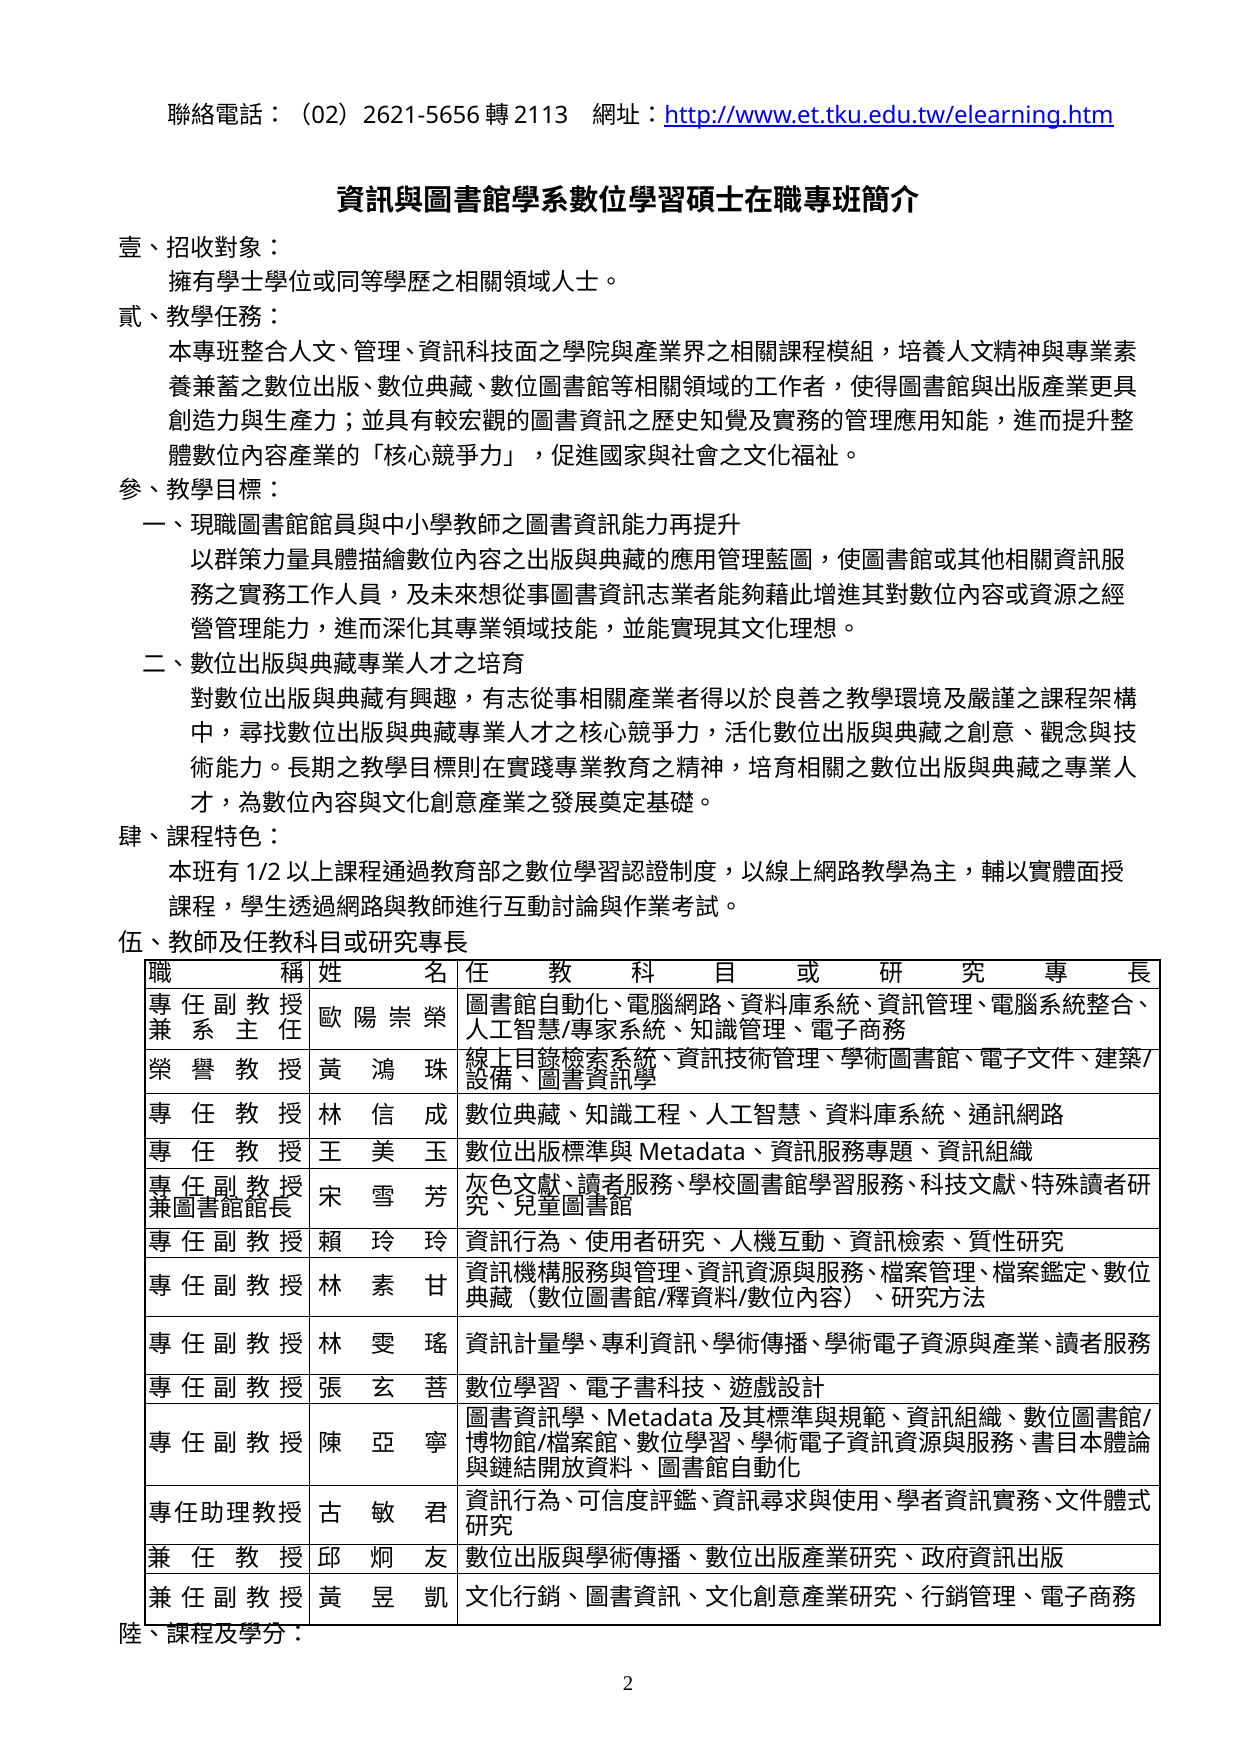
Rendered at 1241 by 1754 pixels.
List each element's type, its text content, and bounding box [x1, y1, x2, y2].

table_cell 林雯瑤 [310, 1317, 457, 1374]
table_cell 線上目錄檢索系統、資訊技術管理、學術圖書館、電子文件、建築/設備、圖書資訊學 [458, 1050, 1159, 1093]
table_cell 專任副教授 [146, 1258, 309, 1316]
table_cell 圖書資訊學、Metadata及其標準與規範、資訊組織、數位圖書館/博物館/檔案館、數位學習、學術電子資訊資源與服務、書目本體論與鏈結開放資料、圖書館自動化 [458, 1404, 1159, 1484]
text 貳、教學任務： [118, 298, 1137, 332]
text 一、現職圖書館館員與中小學教師之圖書資訊能力再提升 [142, 506, 1137, 541]
table_cell 專任副教授 兼系主任 [146, 989, 309, 1049]
table_cell 專任教授 [146, 1139, 309, 1168]
text 陸、課程及學分： [118, 1626, 1137, 1647]
table_cell 專任副教授 [146, 1317, 309, 1374]
table_cell 宋雪芳 [310, 1169, 457, 1227]
table_cell 專任副教授 [146, 1404, 309, 1484]
table_cell 王美玉 [310, 1139, 457, 1168]
text 伍、教師及任教科目或研究專長 [118, 922, 1137, 958]
table_header 任教科目或研究專長 [458, 961, 1159, 988]
table_cell 榮譽教授 [146, 1050, 309, 1093]
text 資訊與圖書館學系數位學習碩士在職專班簡介 [118, 191, 1137, 216]
table_cell 林素甘 [310, 1258, 457, 1316]
table_cell 資訊行為、可信度評鑑、資訊尋求與使用、學者資訊實務、文件體式研究 [458, 1486, 1159, 1544]
table_cell 專任助理教授 [146, 1486, 309, 1544]
table_cell 灰色文獻、讀者服務、學校圖書館學習服務、科技文獻、特殊讀者研究、兒童圖書館 [458, 1169, 1159, 1227]
text 本專班整合人文、管理、資訊科技面之學院與產業界之相關課程模組，培養人文精神與專業素養兼蓄之數位出版、數位典藏、數位圖書館等相關領域的工作者，使得圖書館與出版產業更具創造力與生產力；並具有較宏觀的圖書資訊之歷史知覺及實務的管理應用知能，進而提升整體數位內容產業的「核心競爭力」，促進國家與社會之文化福祉。 [168, 332, 1137, 471]
table_cell 黃鴻珠 [310, 1050, 457, 1093]
table_cell 專任副教授 [146, 1375, 309, 1403]
table_cell 數位出版標準與Metadata、資訊服務專題、資訊組織 [458, 1139, 1159, 1168]
text 擁有學士學位或同等學歷之相關領域人士。 [168, 263, 1137, 298]
table_cell 邱炯友 [310, 1545, 457, 1573]
text 聯絡電話：（02）2621-5656轉2113 網址：http://www.et.tku.edu.tw/elearning.htm [156, 103, 1113, 128]
table_cell 陳亞寧 [310, 1404, 457, 1484]
table_cell 數位學習、電子書科技、遊戲設計 [458, 1375, 1159, 1403]
table_cell 林信成 [310, 1094, 457, 1138]
table_cell 數位出版與學術傳播、數位出版產業研究、政府資訊出版 [458, 1545, 1159, 1573]
table_cell 張玄菩 [310, 1375, 457, 1403]
table_header 姓名 [310, 961, 457, 988]
table_cell 黃昱凱 [310, 1574, 457, 1624]
table_cell 圖書館自動化、電腦網路、資料庫系統、資訊管理、電腦系統整合、人工智慧/專家系統、知識管理、電子商務 [458, 989, 1159, 1049]
table_cell 資訊行為、使用者研究、人機互動、資訊檢索、質性研究 [458, 1229, 1159, 1257]
text 二、數位出版與典藏專業人才之培育 [142, 644, 1137, 679]
table_cell 兼任副教授 [146, 1574, 309, 1624]
table_cell 賴玲玲 [310, 1229, 457, 1257]
table_cell 專任教授 [146, 1094, 309, 1138]
text 對數位出版與典藏有興趣，有志從事相關產業者得以於良善之教學環境及嚴謹之課程架構中，尋找數位出版與典藏專業人才之核心競爭力，活化數位出版與典藏之創意、觀念與技術能力。長期之教學目標則在實踐專業教育之精神，培育相關之數位出版與典藏之專業人才，為數位內容與文化創意產業之發展奠定基礎。 [191, 679, 1137, 818]
table_header 職稱 [146, 961, 309, 988]
table_cell 資訊機構服務與管理、資訊資源與服務、檔案管理、檔案鑑定、數位典藏（數位圖書館/釋資料/數位內容）、研究方法 [458, 1258, 1159, 1316]
text 肆、課程特色： [118, 818, 1137, 853]
table_cell 兼任教授 [146, 1545, 309, 1573]
table_cell 資訊計量學、專利資訊、學術傳播、學術電子資源與產業、讀者服務 [458, 1317, 1159, 1374]
text 以群策力量具體描繪數位內容之出版與典藏的應用管理藍圖，使圖書館或其他相關資訊服務之實務工作人員，及未來想從事圖書資訊志業者能夠藉此增進其對數位內容或資源之經營管理能力，進而深化其專業領域技能，並能實現其文化理想。 [191, 541, 1137, 644]
table_cell 專任副教授 [146, 1229, 309, 1257]
table_cell 數位典藏、知識工程、人工智慧、資料庫系統、通訊網路 [458, 1094, 1159, 1138]
table_cell 古敏君 [310, 1486, 457, 1544]
text 本班有1/2以上課程通過教育部之數位學習認證制度，以線上網路教學為主，輔以實體面授課程，學生透過網路與教師進行互動討論與作業考試。 [168, 853, 1137, 922]
text 壹、招收對象： [118, 228, 1137, 263]
table_cell 專任副教授 兼圖書館館長 [146, 1169, 309, 1227]
table_cell 歐陽崇榮 [310, 989, 457, 1049]
table_cell 文化行銷、圖書資訊、文化創意產業研究、行銷管理、電子商務 [458, 1574, 1159, 1624]
text 參、教學目標： [118, 471, 1137, 506]
